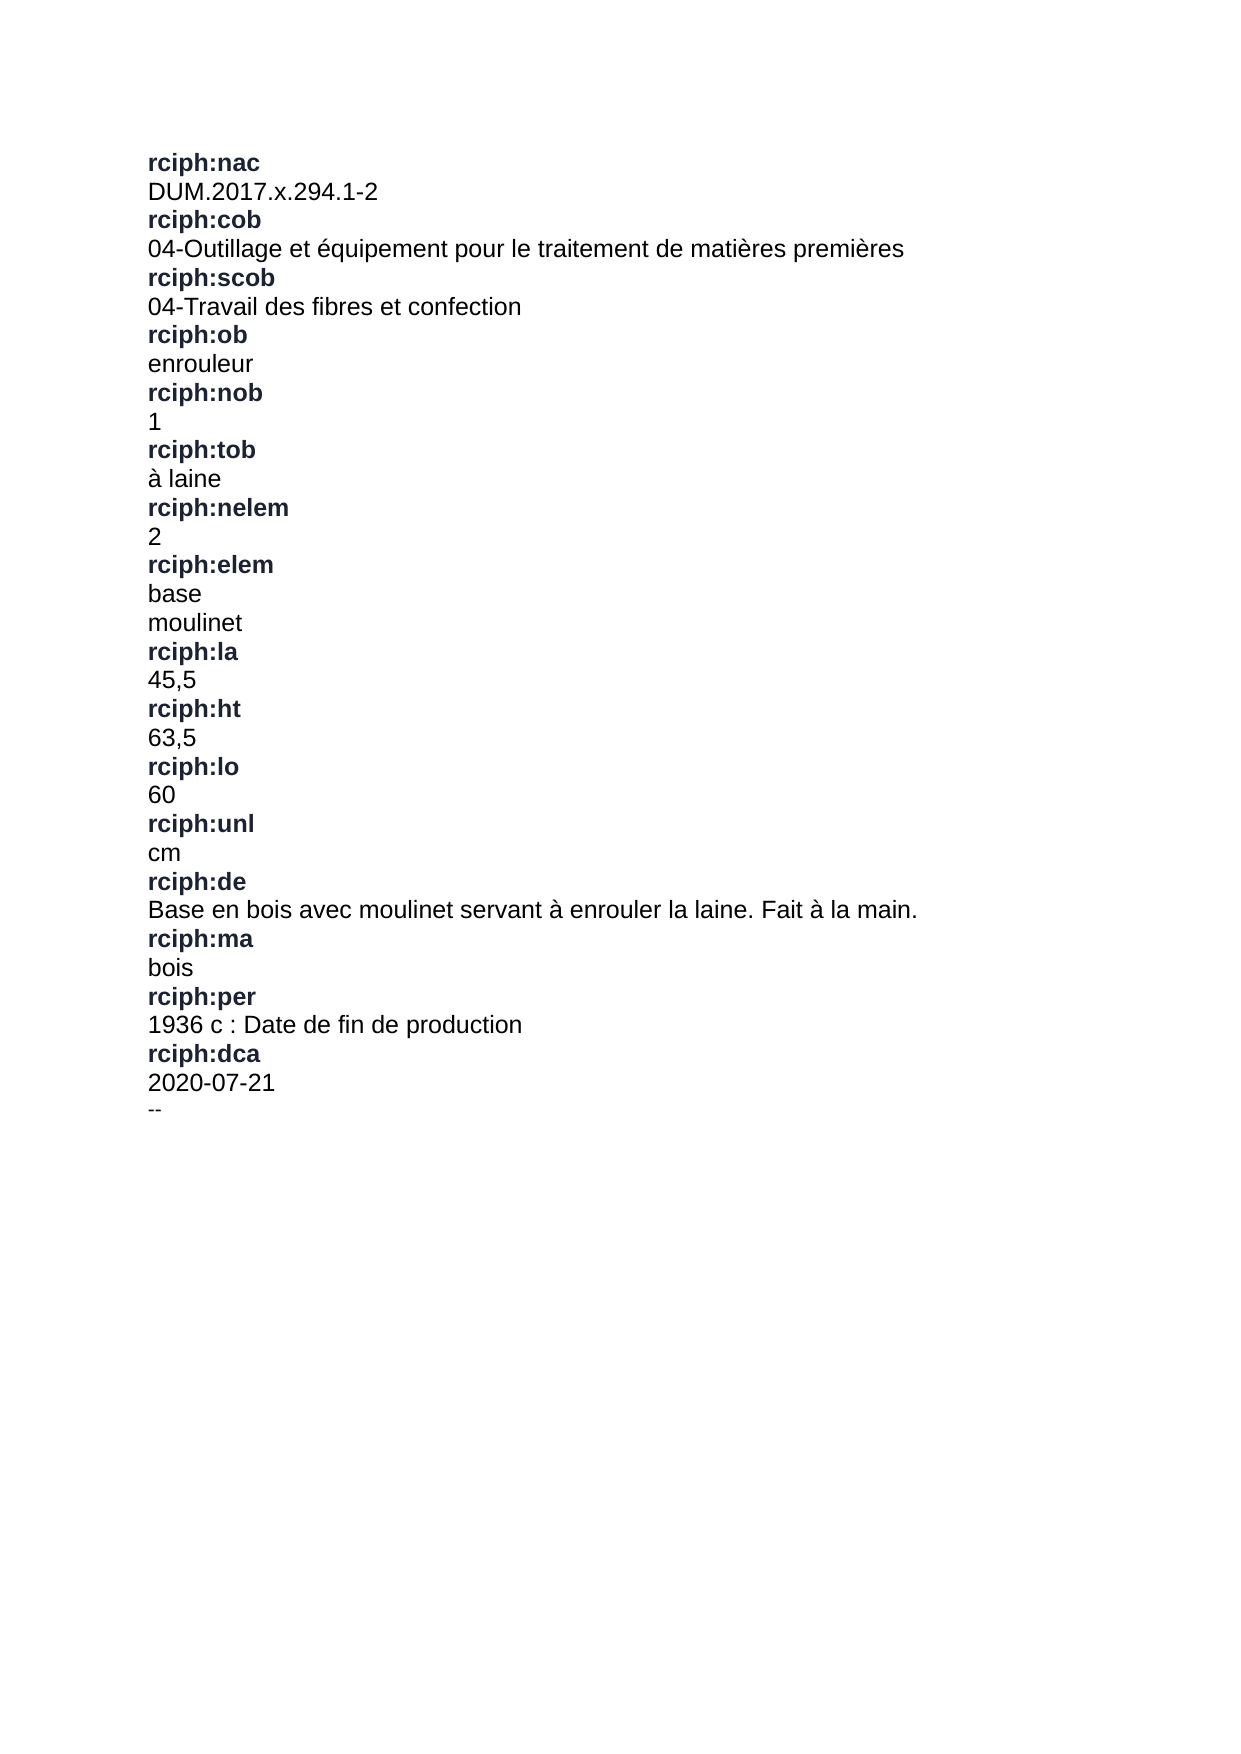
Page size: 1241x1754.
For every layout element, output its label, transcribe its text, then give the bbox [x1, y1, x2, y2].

text base [148, 579, 1092, 608]
text rciph:ht [148, 694, 1092, 723]
text rciph:dca [148, 1039, 1092, 1068]
text rciph:nob [148, 378, 1092, 406]
text Base en bois avec moulinet servant à enrouler la laine. Fait à la main. [148, 895, 1092, 924]
text 45,5 [148, 665, 1092, 694]
text 2 [148, 521, 1092, 550]
text 60 [148, 780, 1092, 809]
text rciph:elem [148, 550, 1092, 579]
text -- [148, 1096, 1092, 1120]
text 2020-07-21 [148, 1068, 1092, 1096]
text moulinet [148, 608, 1092, 636]
text rciph:scob [148, 263, 1092, 291]
text 04-Outillage et équipement pour le traitement de matières premières [148, 234, 1092, 263]
text cm [148, 838, 1092, 866]
text rciph:lo [148, 751, 1092, 780]
text rciph:ob [148, 320, 1092, 349]
text rciph:unl [148, 809, 1092, 838]
text rciph:ma [148, 924, 1092, 953]
text rciph:per [148, 981, 1092, 1010]
text à laine [148, 464, 1092, 493]
text 04-Travail des fibres et confection [148, 291, 1092, 320]
text 1 [148, 406, 1092, 435]
text rciph:la [148, 636, 1092, 665]
text rciph:cob [148, 205, 1092, 234]
text 1936 c : Date de fin de production [148, 1010, 1092, 1039]
text rciph:de [148, 866, 1092, 895]
text bois [148, 953, 1092, 981]
text enrouleur [148, 349, 1092, 378]
text rciph:nelem [148, 493, 1092, 521]
text rciph:nac [148, 148, 1092, 176]
text DUM.2017.x.294.1-2 [148, 176, 1092, 205]
text 63,5 [148, 723, 1092, 751]
text rciph:tob [148, 435, 1092, 464]
